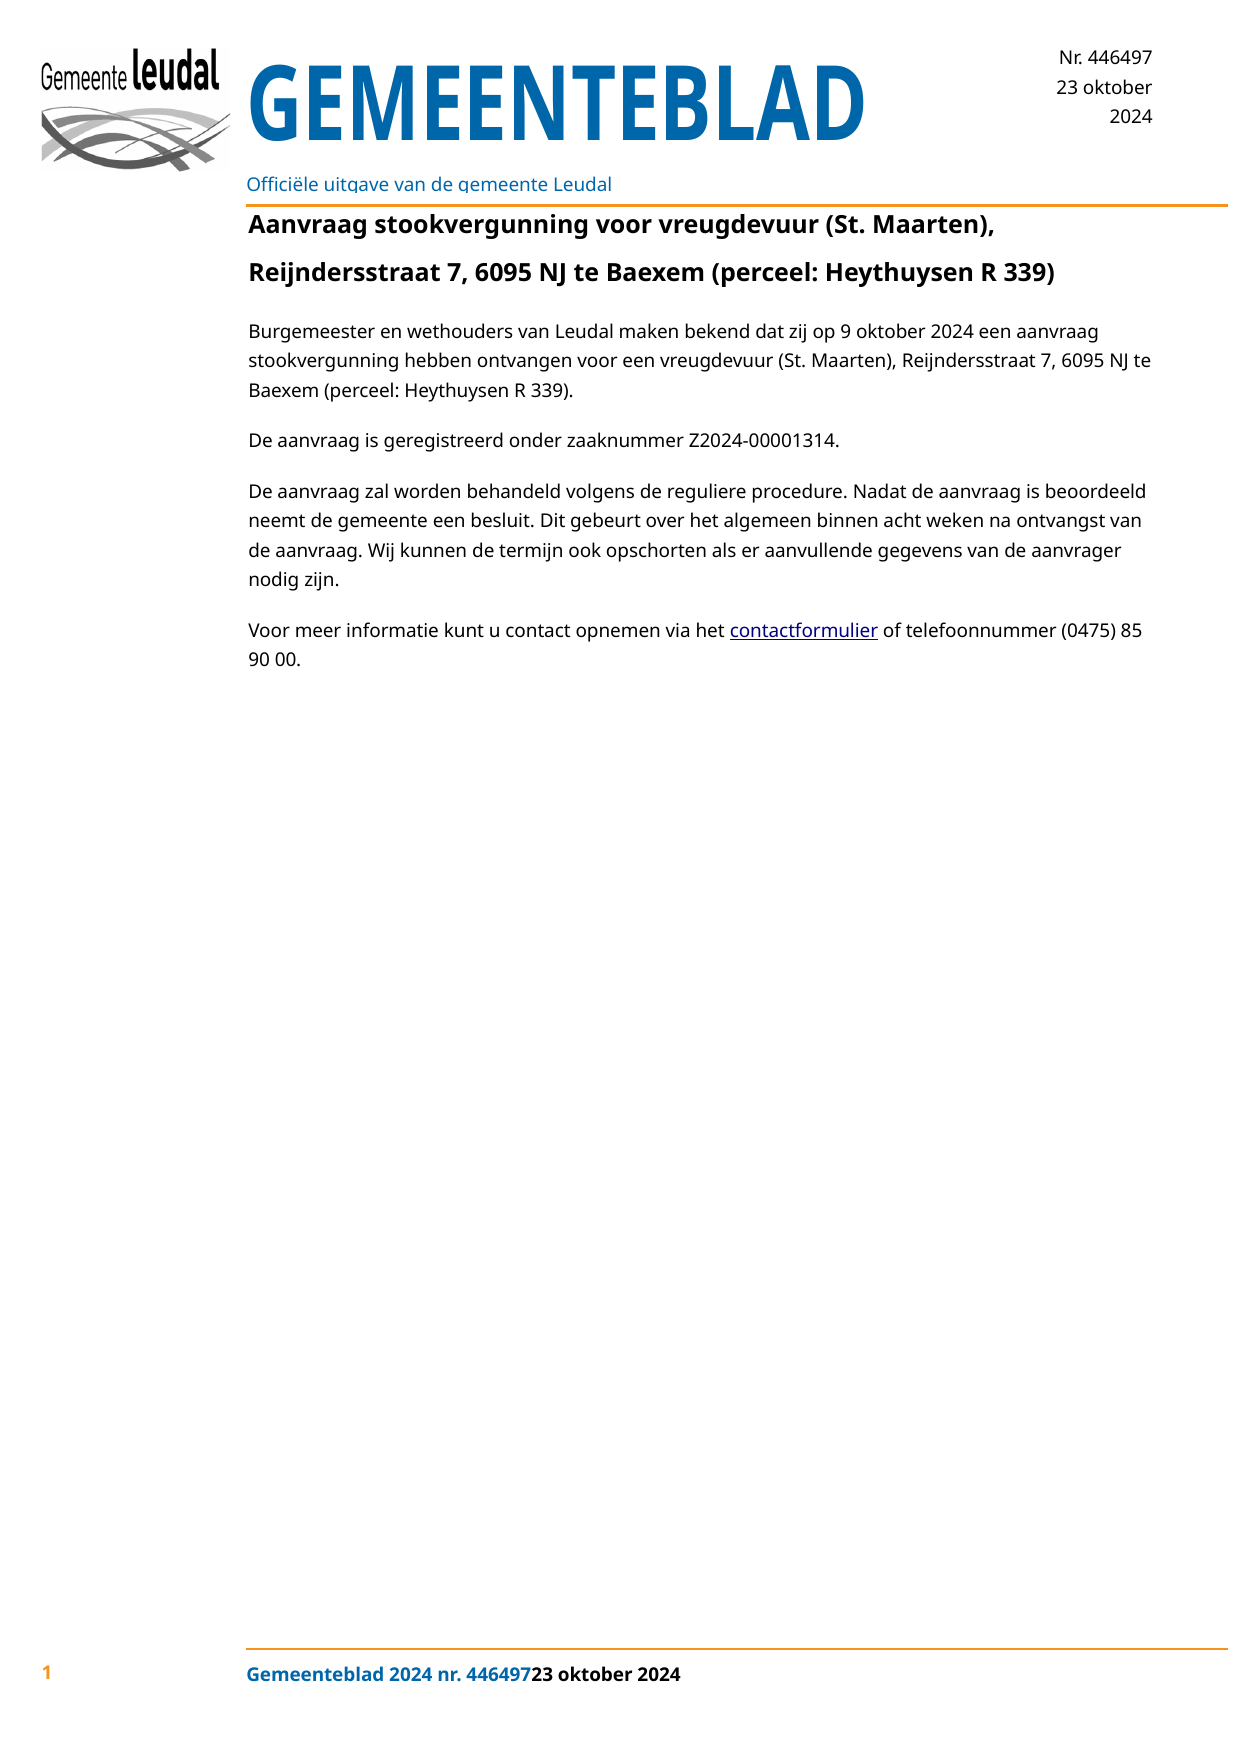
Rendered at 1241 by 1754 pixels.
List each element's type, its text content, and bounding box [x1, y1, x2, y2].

text Voor meer informatie kunt u contact opnemen via het contactformulier of telefoonnummer (0475) 85 90 00. [248, 617, 1152, 672]
text De aanvraag zal worden behandeld volgens de reguliere procedure. Nadat de aanvraag is beoordeeld neemt de gemeente een besluit. Dit gebeurt over het algemeen binnen acht weken na ontvangst van de aanvraag. Wij kunnen de termijn ook opschorten als er aanvullende gegevens van de aanvrager nodig zijn. [248, 478, 1152, 592]
text Burgemeester en wethouders van Leudal maken bekend dat zij op 9 oktober 2024 een aanvraag stookvergunning hebben ontvangen voor een vreugdevuur (St. Maarten), Reijndersstraat 7, 6095 NJ te Baexem (perceel: Heythuysen R 339). [248, 318, 1152, 403]
text De aanvraag is geregistreerd onder zaaknummer Z2024-00001314. [248, 427, 1152, 453]
picture [41, 47, 231, 172]
text Aanvraag stookvergunning voor vreugdevuur (St. Maarten), Reijndersstraat 7, 6095 NJ te Baexem (perceel: Heythuysen R 339) [248, 207, 1152, 288]
